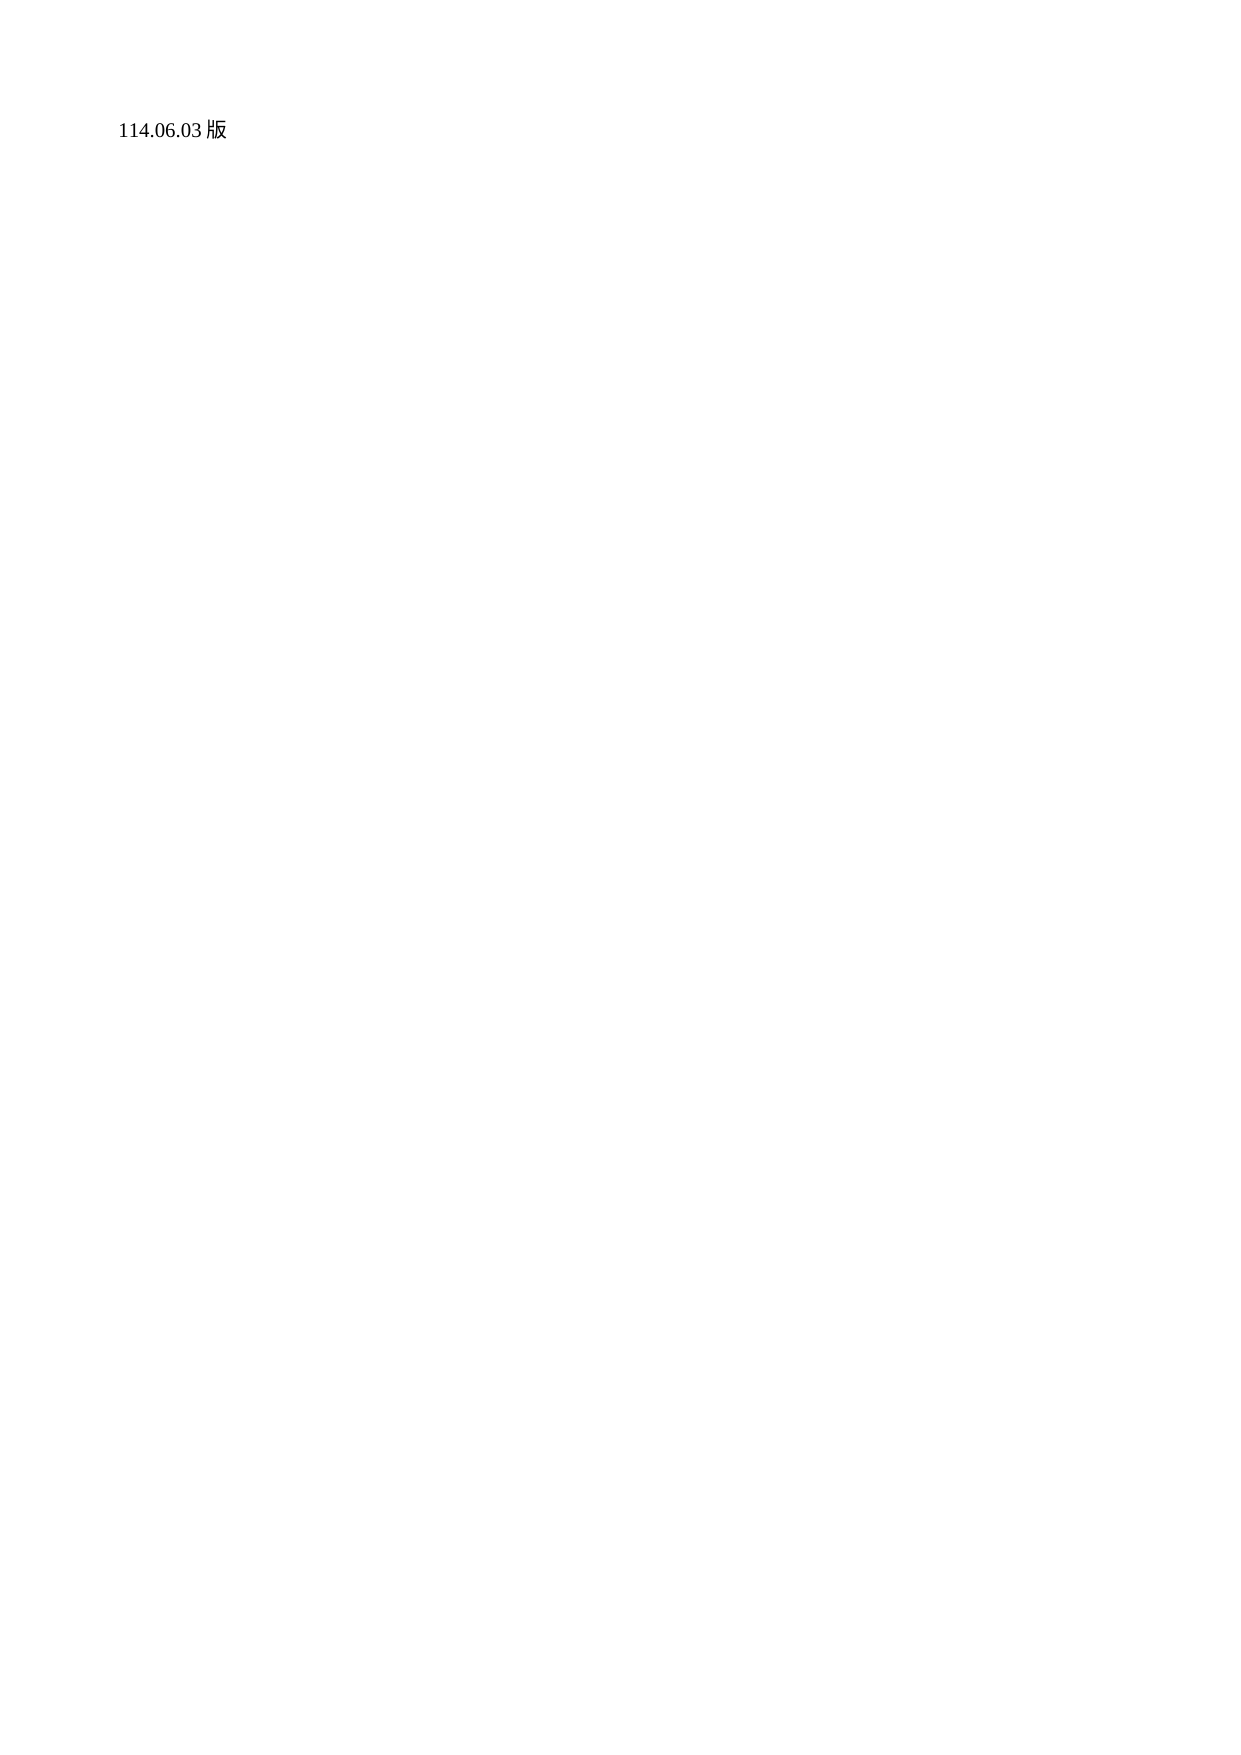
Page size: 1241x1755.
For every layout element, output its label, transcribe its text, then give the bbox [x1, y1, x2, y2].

text 114.06.03 版 [118, 59, 1122, 147]
